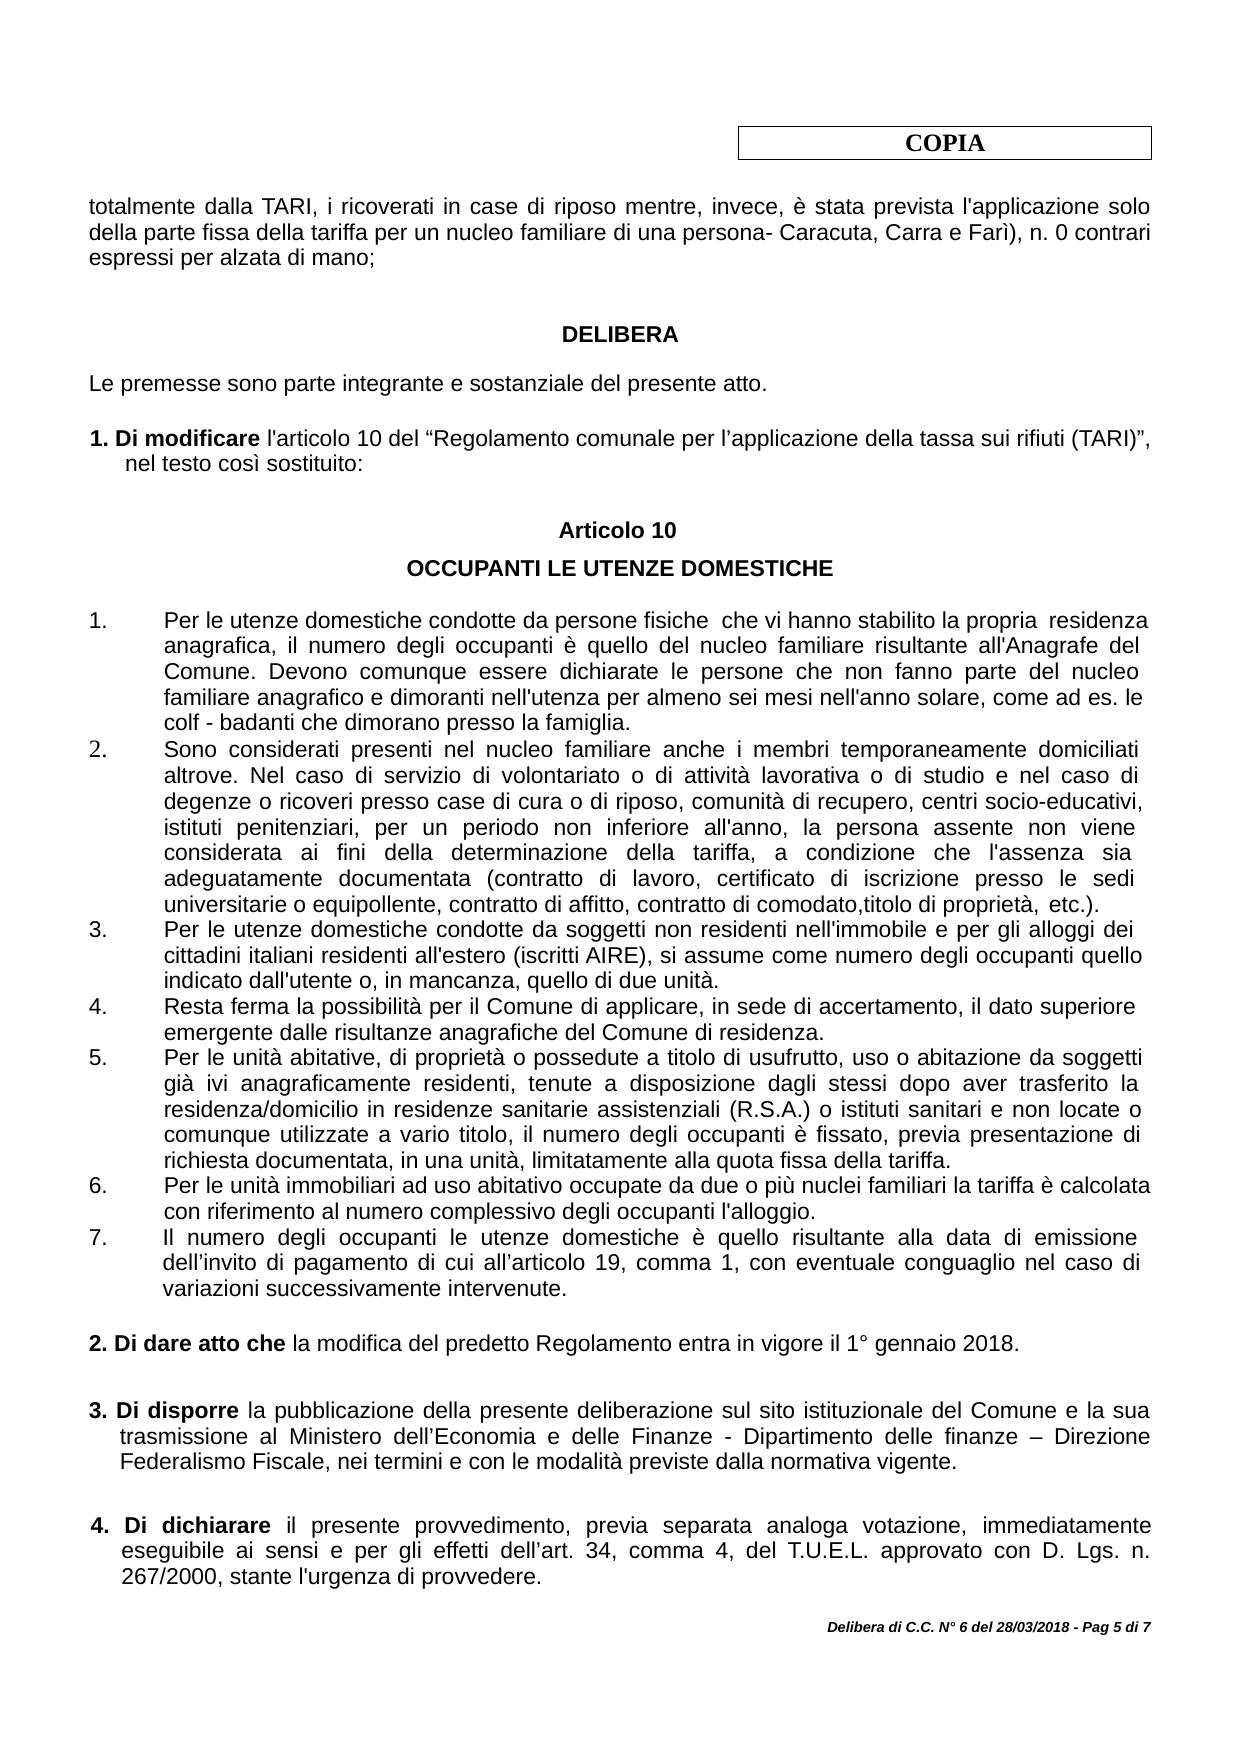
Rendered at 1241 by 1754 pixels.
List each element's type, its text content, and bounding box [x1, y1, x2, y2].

list Per le unità abitative, di proprietà o possedute a titolo di usufrutto, uso o abitazione da soggetti già ivi anagraficamente residenti, tenute a disposizione dagli stessi dopo aver trasferito la residenza/domicilio in residenze sanitarie assistenziali (R.S.A.) o istituti sanitari e non locate o comunque utilizzate a vario titolo, il numero degli occupanti è fissato, previa presentazione di richiesta documentata, in una unità, limitatamente alla quota fissa della tariffa. [88, 1045, 1152, 1173]
text 4. Di dichiarare il presente provvedimento, previa separata analoga votazione, immediatamente eseguibile ai sensi e per gli effetti dell’art. 34, comma 4, del T.U.E.L. approvato con D. Lgs. n. 267/2000, stante l'urgenza di provvedere. [90, 1513, 1152, 1589]
text 2. Di dare atto che la modifica del predetto Regolamento entra in vigore il 1° gennaio 2018. [88, 1331, 1152, 1356]
list Per le utenze domestiche condotte da persone fisiche che vi hanno stabilito la propria residenza anagrafica, il numero degli occupanti è quello del nucleo familiare risultante all'Anagrafe del Comune. Devono comunque essere dichiarate le persone che non fanno parte del nucleo familiare anagrafico e dimoranti nell'utenza per almeno sei mesi nell'anno solare, come ad es. le colf - badanti che dimorano presso la famiglia. [88, 607, 1152, 736]
list Resta ferma la possibilità per il Comune di applicare, in sede di accertamento, il dato superiore emergente dalle risultanze anagrafiche del Comune di residenza. [88, 994, 1152, 1045]
subtitle DELIBERA [88, 322, 1152, 347]
text 7. Il numero degli occupanti le utenze domestiche è quello risultante alla data di emissione dell’invito di pagamento di cui all’articolo 19, comma 1, con eventuale conguaglio nel caso di variazioni successivamente intervenute. [88, 1224, 1152, 1301]
text Le premesse sono parte integrante e sostanziale del presente atto. [88, 371, 1152, 396]
list Sono considerati presenti nel nucleo familiare anche i membri temporaneamente domiciliati altrove. Nel caso di servizio di volontariato o di attività lavorativa o di studio e nel caso di degenze o ricoveri presso case di cura o di riposo, comunità di recupero, centri socio-educativi, istituti penitenziari, per un periodo non inferiore all'anno, la persona assente non viene considerata ai fini della determinazione della tariffa, a condizione che l'assenza sia adeguatamente documentata (contratto di lavoro, certificato di iscrizione presso le sedi universitarie o equipollente, contratto di affitto, contratto di comodato,titolo di proprietà, etc.). [88, 736, 1152, 917]
text OCCUPANTI LE UTENZE DOMESTICHE [88, 556, 1152, 582]
list Per le utenze domestiche condotte da soggetti non residenti nell'immobile e per gli alloggi dei cittadini italiani residenti all'estero (iscritti AIRE), si assume come numero degli occupanti quello indicato dall'utente o, in mancanza, quello di due unità. [88, 917, 1152, 994]
text Articolo 10 [89, 518, 1152, 544]
text totalmente dalla TARI, i ricoverati in case di riposo mentre, invece, è stata prevista l'applicazione solo della parte fissa della tariffa per un nucleo familiare di una persona- Caracuta, Carra e Farì), n. 0 contrari espressi per alzata di mano; [88, 193, 1152, 270]
text 1. Di modificare l'articolo 10 del “Regolamento comunale per l’applicazione della tassa sui rifiuti (TARI)”, nel testo così sostituito: [89, 425, 1152, 477]
text 3. Di disporre la pubblicazione della presente deliberazione sul sito istituzionale del Comune e la sua trasmissione al Ministero dell’Economia e delle Finanze - Dipartimento delle finanze – Direzione Federalismo Fiscale, nei termini e con le modalità previste dalla normativa vigente. [88, 1398, 1152, 1474]
list Per le unità immobiliari ad uso abitativo occupate da due o più nuclei familiari la tariffa è calcolata con riferimento al numero complessivo degli occupanti l'alloggio. [88, 1173, 1152, 1224]
